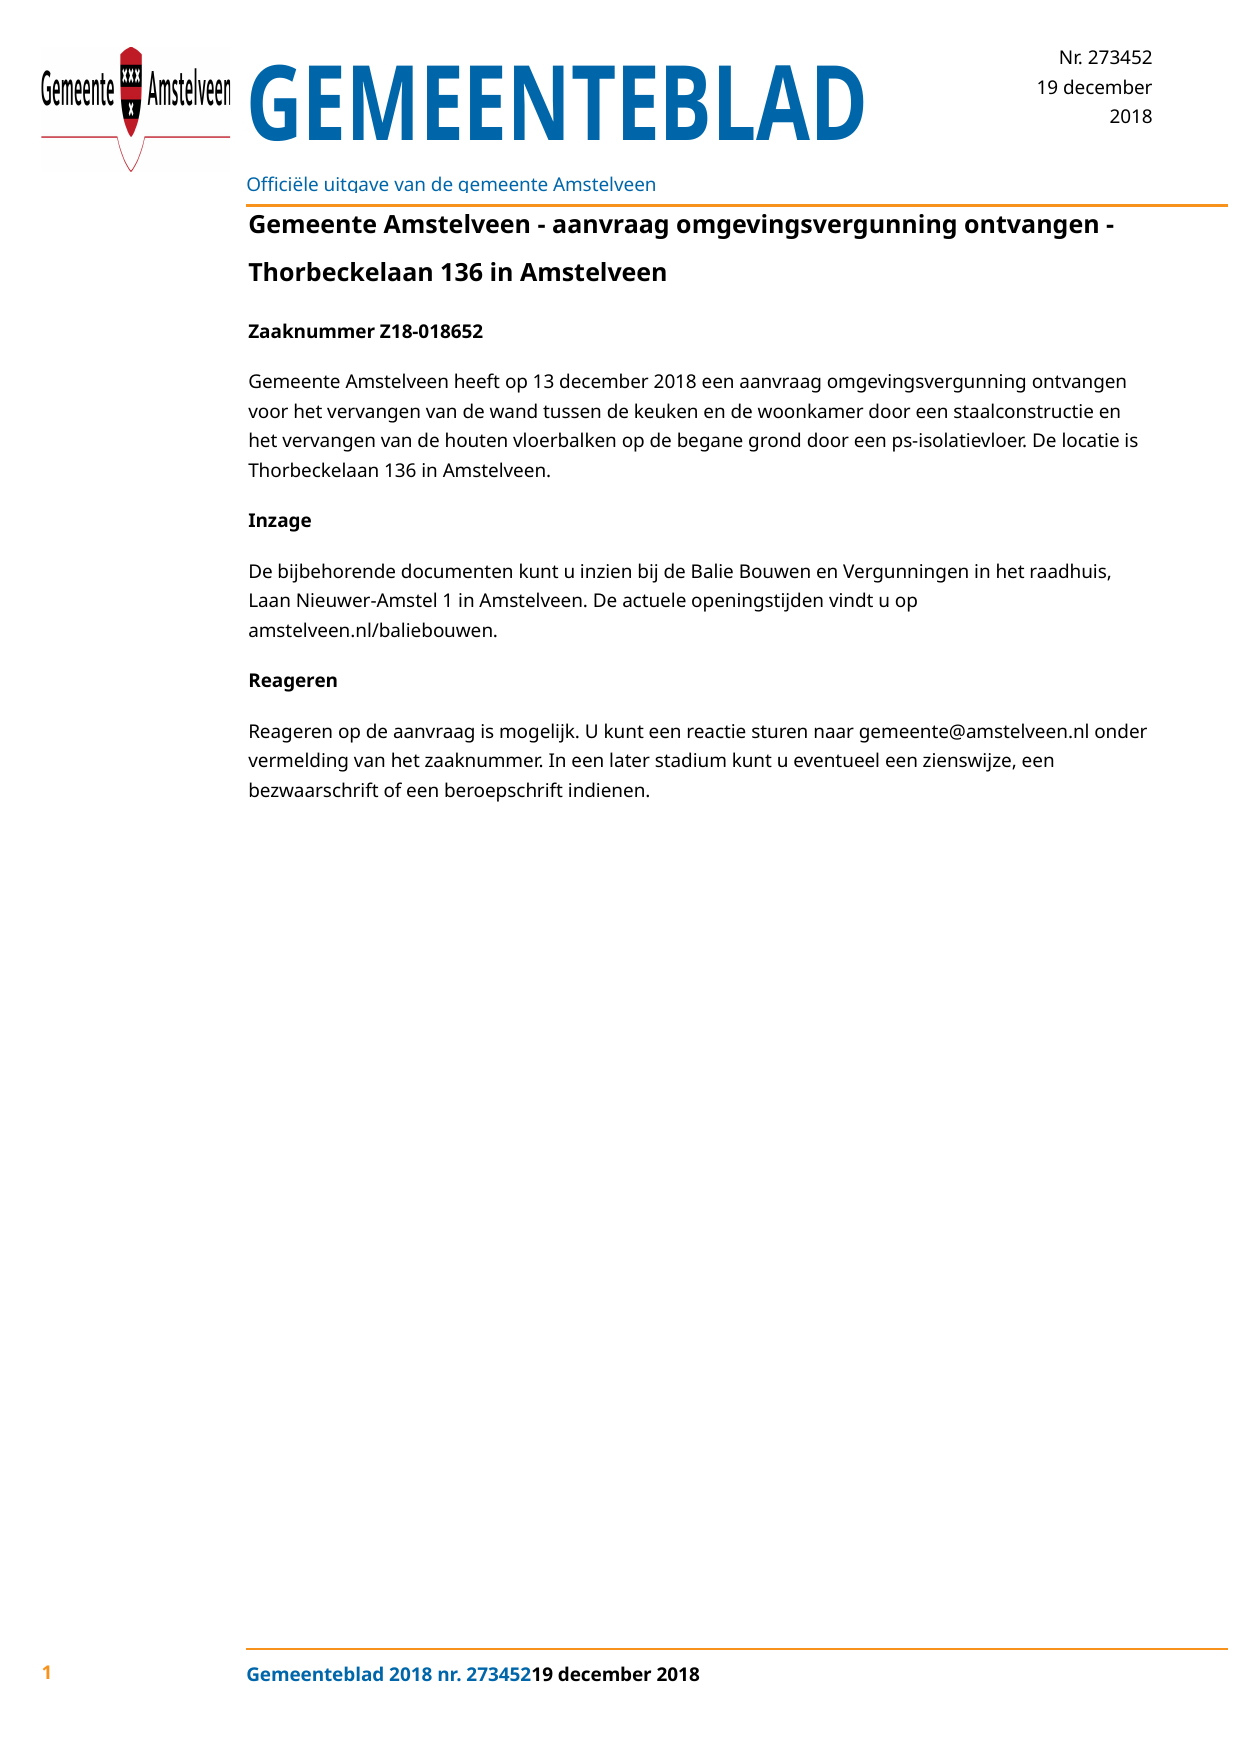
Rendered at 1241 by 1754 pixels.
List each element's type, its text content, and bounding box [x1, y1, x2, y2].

picture [41, 47, 231, 172]
text Inzage [248, 507, 1152, 533]
text Zaaknummer Z18-018652 [248, 318, 1152, 344]
text Reageren [248, 667, 1152, 693]
text De bijbehorende documenten kunt u inzien bij de Balie Bouwen en Vergunningen in het raadhuis, Laan Nieuwer-Amstel 1 in Amstelveen. De actuele openingstijden vindt u op amstelveen.nl/baliebouwen. [248, 558, 1152, 643]
text Reageren op de aanvraag is mogelijk. U kunt een reactie sturen naar gemeente@amstelveen.nl onder vermelding van het zaaknummer. In een later stadium kunt u eventueel een zienswijze, een bezwaarschrift of een beroepschrift indienen. [248, 718, 1152, 803]
text Gemeente Amstelveen heeft op 13 december 2018 een aanvraag omgevingsvergunning ontvangen voor het vervangen van de wand tussen de keuken en de woonkamer door een staalconstructie en het vervangen van de houten vloerbalken op de begane grond door een ps-isolatievloer. De locatie is Thorbeckelaan 136 in Amstelveen. [248, 368, 1152, 483]
text Gemeente Amstelveen - aanvraag omgevingsvergunning ontvangen - Thorbeckelaan 136 in Amstelveen [248, 207, 1152, 288]
